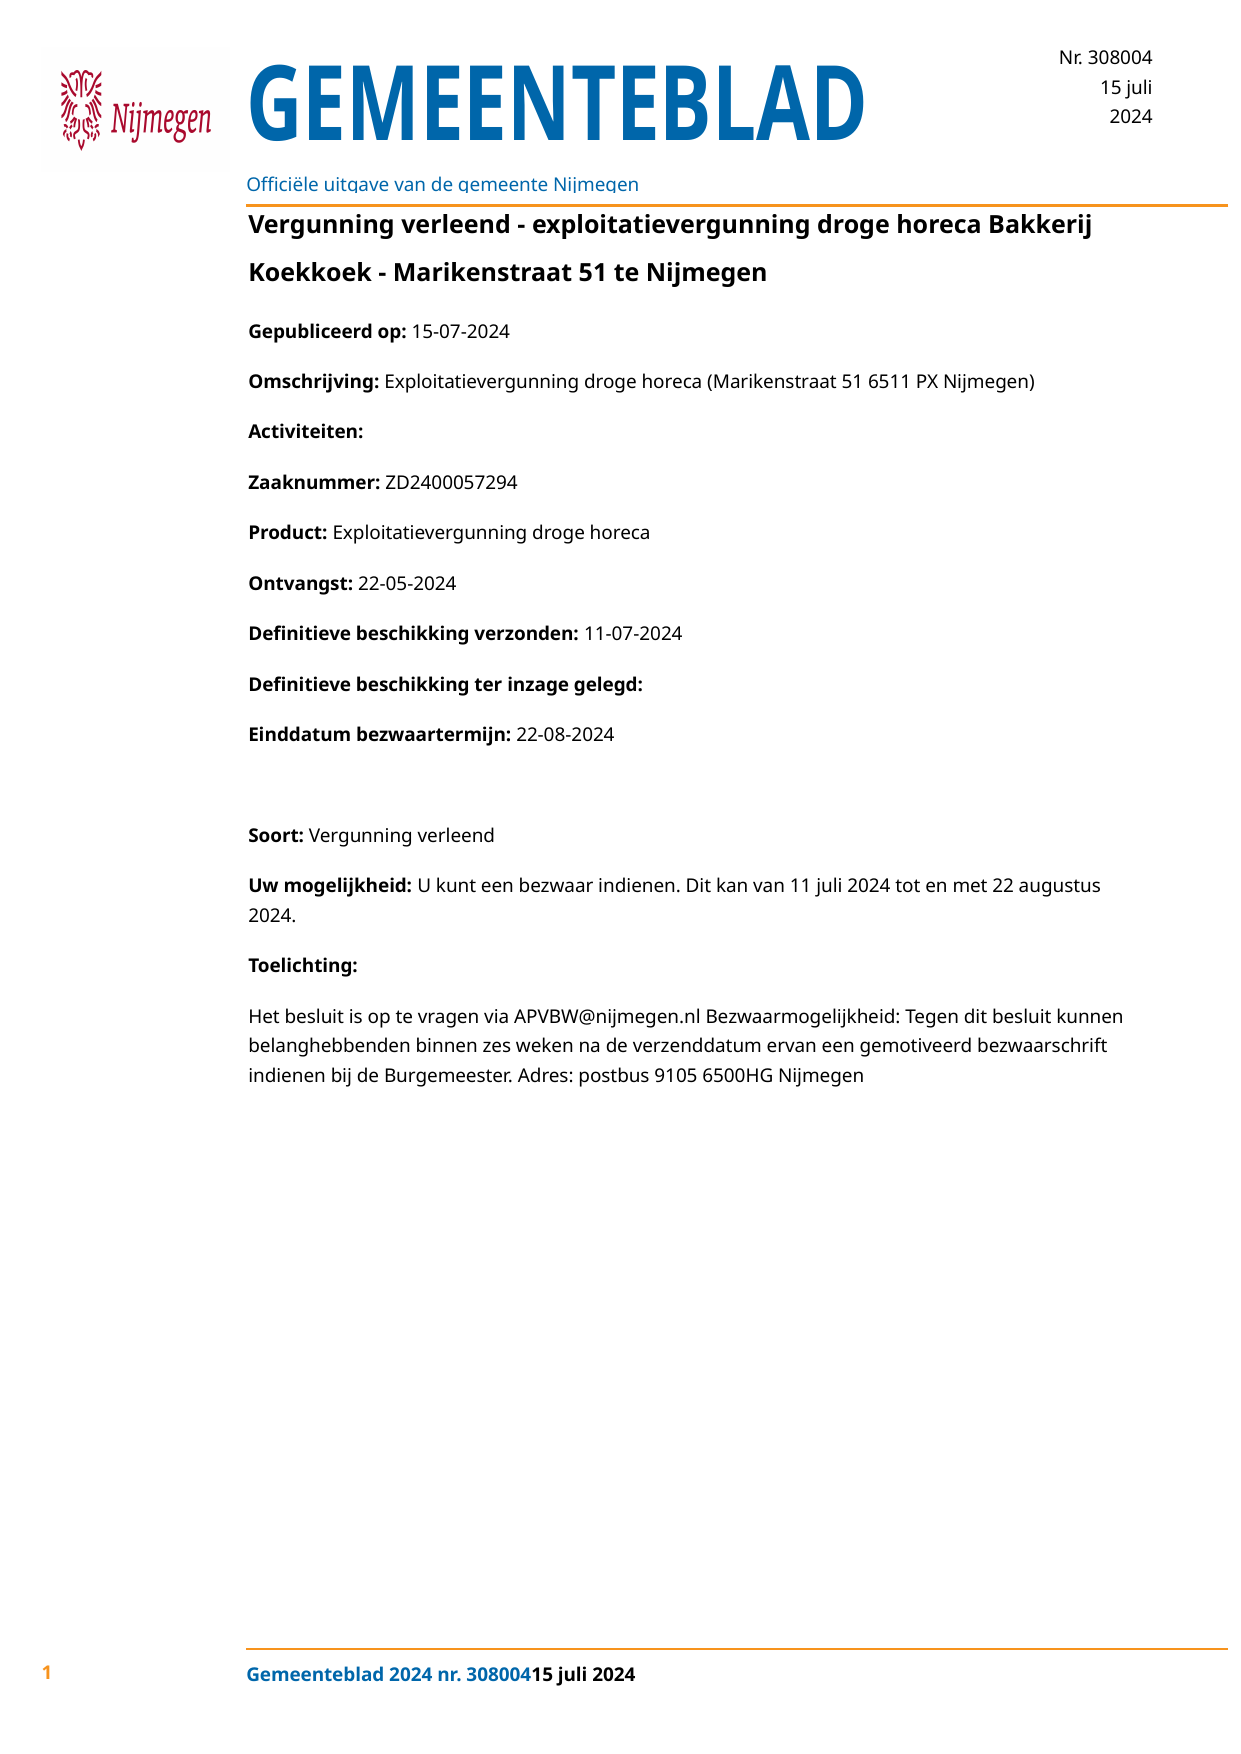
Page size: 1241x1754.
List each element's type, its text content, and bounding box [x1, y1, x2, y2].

text Soort: Vergunning verleend [248, 822, 1152, 848]
text Vergunning verleend - exploitatievergunning droge horeca Bakkerij Koekkoek - Marikenstraat 51 te Nijmegen [248, 207, 1152, 288]
text Definitieve beschikking verzonden: 11-07-2024 [248, 620, 1152, 646]
text Activiteiten: [248, 419, 1152, 444]
text Het besluit is op te vragen via APVBW@nijmegen.nl Bezwaarmogelijkheid: Tegen dit besluit kunnen belanghebbenden binnen zes weken na de verzenddatum ervan een gemotiveerd bezwaarschrift indienen bij de Burgemeester. Adres: postbus 9105 6500HG Nijmegen [248, 1003, 1152, 1088]
text Omschrijving: Exploitatievergunning droge horeca (Marikenstraat 51 6511 PX Nijmegen) [248, 368, 1152, 394]
text Gepubliceerd op: 15-07-2024 [248, 318, 1152, 344]
text Product: Exploitatievergunning droge horeca [248, 519, 1152, 545]
text Einddatum bezwaartermijn: 22-08-2024 [248, 721, 1152, 747]
text Ontvangst: 22-05-2024 [248, 570, 1152, 596]
text Definitieve beschikking ter inzage gelegd: [248, 671, 1152, 697]
text Zaaknummer: ZD2400057294 [248, 469, 1152, 495]
text Uw mogelijkheid: U kunt een bezwaar indienen. Dit kan van 11 juli 2024 tot en met 22 augustus 2024. [248, 872, 1152, 928]
picture [41, 47, 231, 172]
text Toelichting: [248, 952, 1152, 978]
